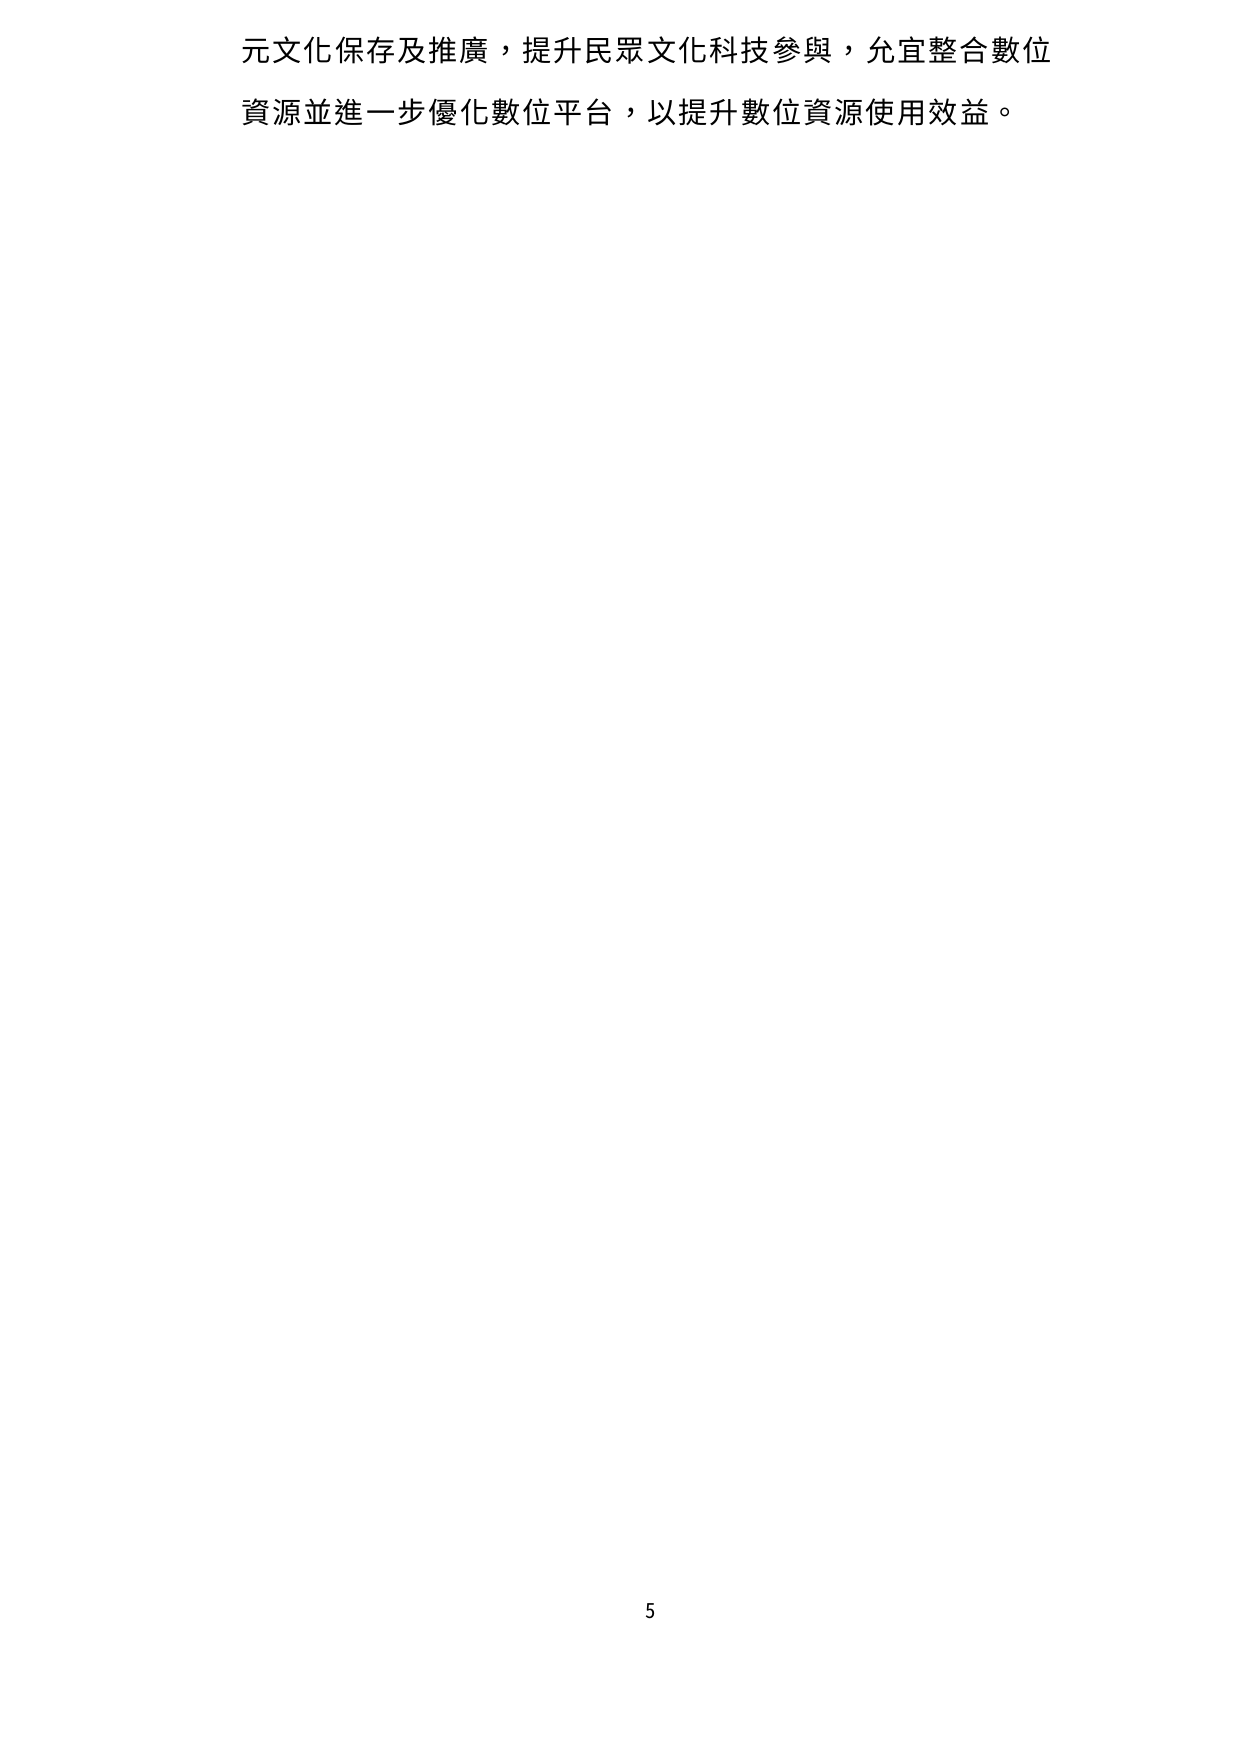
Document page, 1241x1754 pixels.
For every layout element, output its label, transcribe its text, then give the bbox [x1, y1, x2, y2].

text 元文化保存及推廣，提升民眾文化科技參與，允宜整合數位資源並進一步優化數位平台，以提升數位資源使用效益。 [236, 7, 1063, 132]
